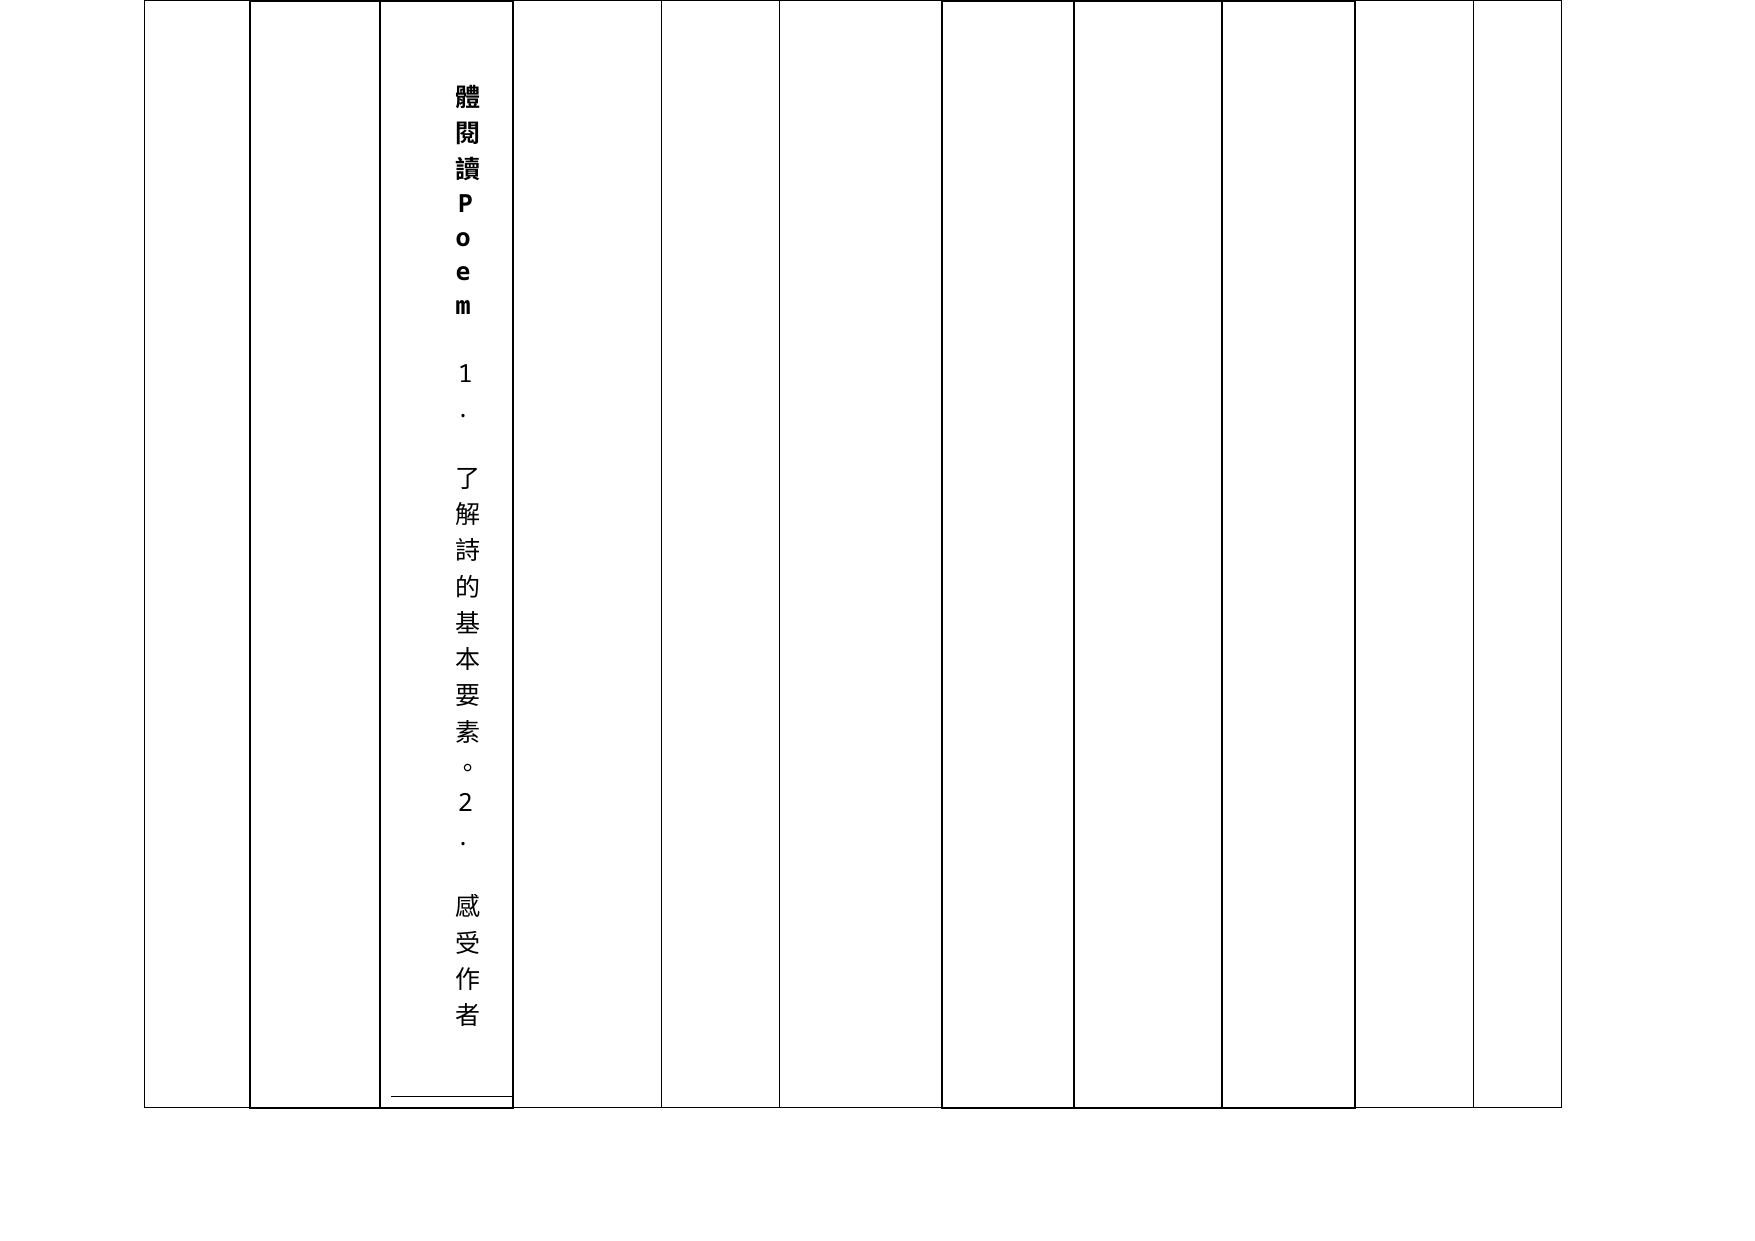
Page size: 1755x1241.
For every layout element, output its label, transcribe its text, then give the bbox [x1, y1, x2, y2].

table_cell [662, 1, 779, 1107]
table_cell [1356, 1, 1473, 1107]
table_cell [780, 1, 941, 1107]
table_cell [1223, 2, 1354, 1107]
table_cell [251, 2, 379, 1107]
table_cell [514, 1, 661, 1107]
table_cell [145, 1, 249, 1107]
table_cell [1075, 2, 1221, 1107]
table_cell [1474, 1, 1561, 1107]
table_cell 體閱讀 Poem 1. 了解詩的基本要素。 2. 感受作者 [381, 2, 512, 1107]
table_cell [943, 2, 1073, 1107]
